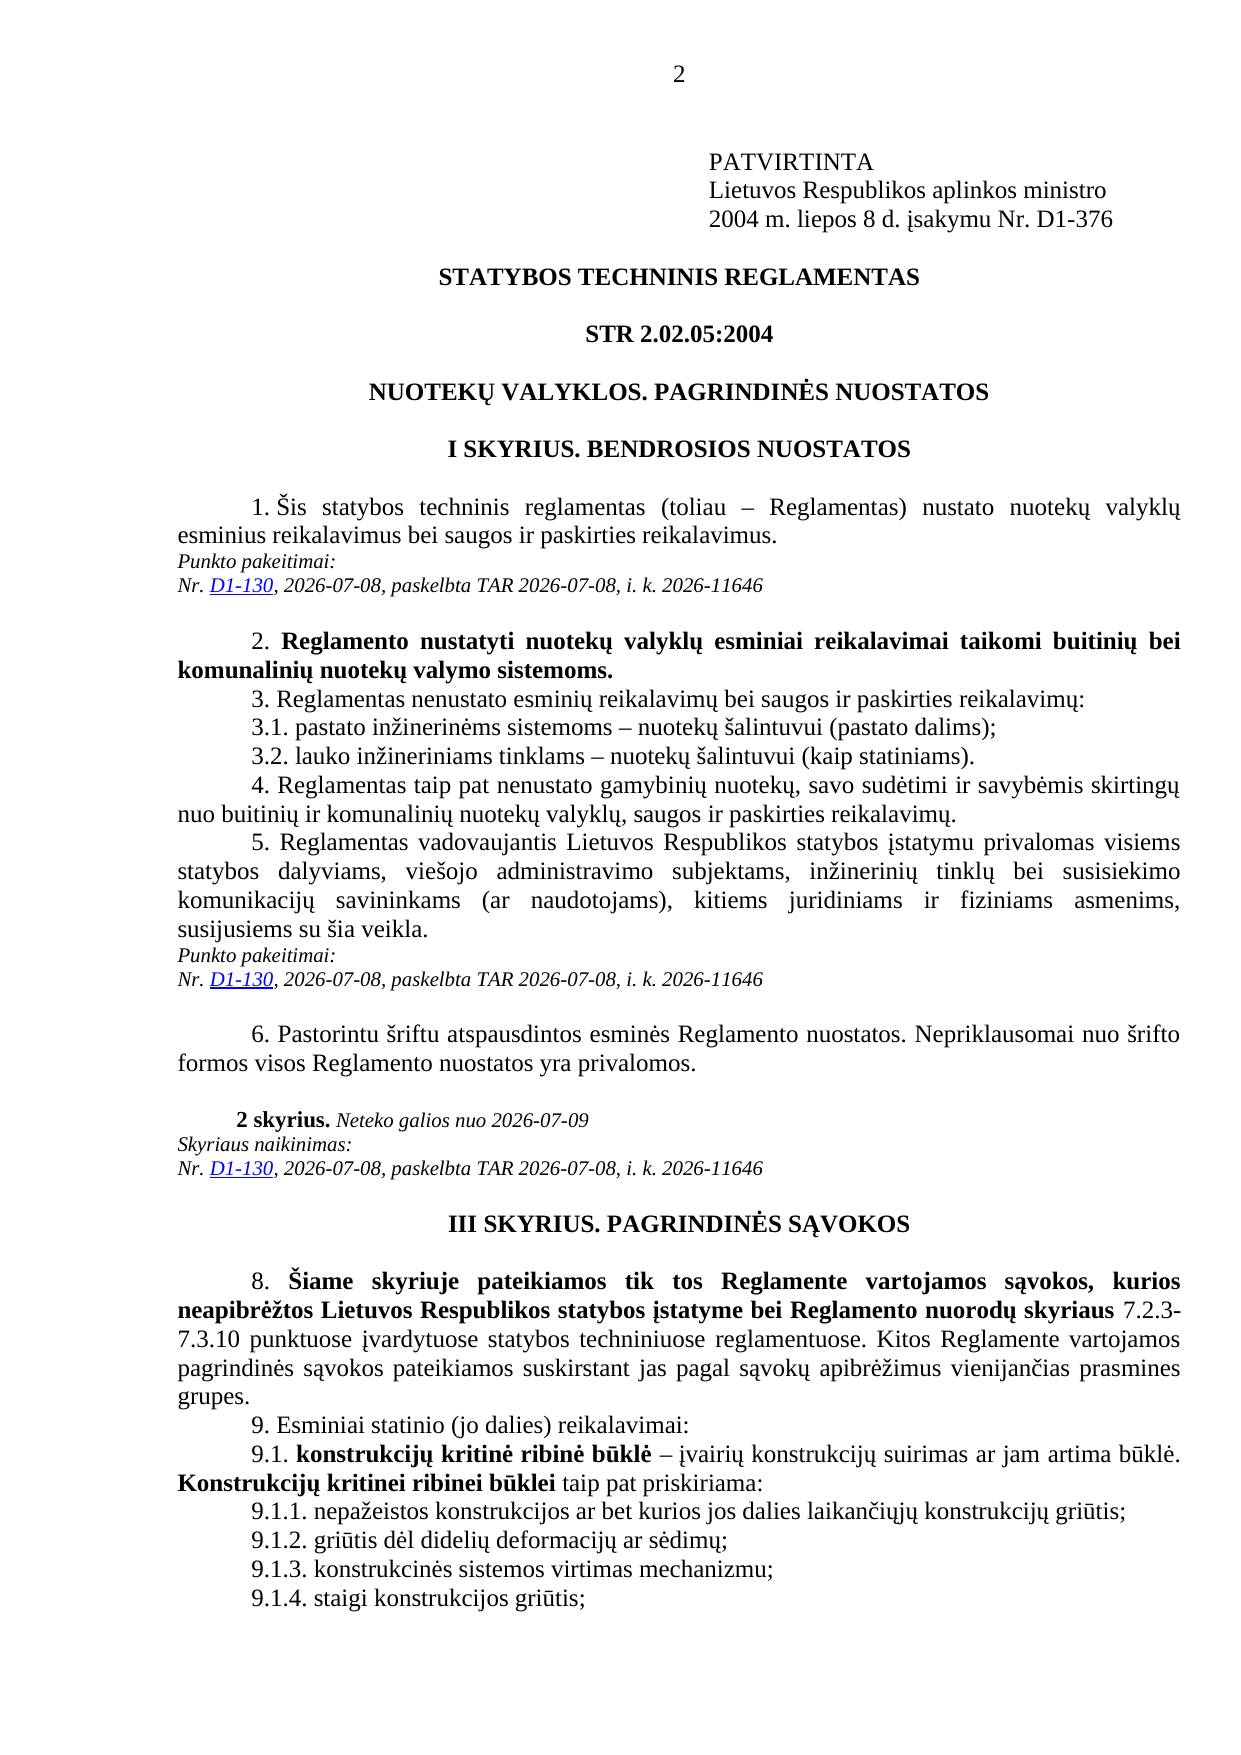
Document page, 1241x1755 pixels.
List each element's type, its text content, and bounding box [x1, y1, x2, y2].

text 9. Esminiai statinio (jo dalies) reikalavimai: [177, 1410, 1181, 1439]
text 1. Šis statybos techninis reglamentas (toliau – Reglamentas) nustato nuotekų valyklų esminius reikalavimus bei saugos ir paskirties reikalavimus. [177, 492, 1181, 549]
text 6. Pastorintu šriftu atspausdintos esminės Reglamento nuostatos. Nepriklausomai nuo šrifto formos visos Reglamento nuostatos yra privalomos. [177, 1019, 1181, 1077]
text STATYBOS TECHNINIS REGLAMENTAS [177, 262, 1181, 291]
text 3.2. lauko inžineriniams tinklams – nuotekų šalintuvui (kaip statiniams). [177, 741, 1181, 770]
text 3. Reglamentas nenustato esminių reikalavimų bei saugos ir paskirties reikalavimų: [177, 684, 1181, 712]
text 4. Reglamentas taip pat nenustato gamybinių nuotekų, savo sudėtimi ir savybėmis skirtingų nuo buitinių ir komunalinių nuotekų valyklų, saugos ir paskirties reikalavimų. [177, 770, 1181, 827]
text Nr. D1-130, 2026-07-08, paskelbta TAR 2026-07-08, i. k. 2026-11646 [177, 573, 1181, 597]
text 9.1.1. nepažeistos konstrukcijos ar bet kurios jos dalies laikančiųjų konstrukcijų griūtis; [177, 1496, 1181, 1525]
text NUOTEKŲ VALYKLOS. PAGRINDINĖS NUOSTATOS [177, 377, 1181, 406]
text III SKYRIUS. PAGRINDINĖS SĄVOKOS [177, 1209, 1181, 1238]
text Punkto pakeitimai: [177, 942, 1181, 967]
text 9.1.2. griūtis dėl didelių deformacijų ar sėdimų; [177, 1525, 1181, 1554]
text 2 skyrius. Neteko galios nuo 2026-07-09 [177, 1106, 1181, 1132]
text 2. Reglamento nustatyti nuotekų valyklų esminiai reikalavimai taikomi buitinių bei komunalinių nuotekų valymo sistemoms. [177, 626, 1181, 684]
text 9.1. konstrukcijų kritinė ribinė būklė – įvairių konstrukcijų suirimas ar jam artima būklė. Konstrukcijų kritinei ribinei būklei taip pat priskiriama: [177, 1439, 1181, 1496]
text Skyriaus naikinimas: [177, 1132, 1181, 1156]
text STR 2.02.05:2004 [177, 319, 1181, 348]
text I SKYRIUS. BENDROSIOS NUOSTATOS [177, 434, 1181, 463]
text 5. Reglamentas vadovaujantis Lietuvos Respublikos statybos įstatymu privalomas visiems statybos dalyviams, viešojo administravimo subjektams, inžinerinių tinklų bei susisiekimo komunikacijų savininkams (ar naudotojams), kitiems juridiniams ir fiziniams asmenims, susijusiems su šia veikla. [177, 827, 1181, 942]
text 2004 m. liepos 8 d. įsakymu Nr. D1-376 [177, 204, 1181, 233]
text 3.1. pastato inžinerinėms sistemoms – nuotekų šalintuvui (pastato dalims); [177, 712, 1181, 741]
text PATVIRTINTA [177, 147, 1181, 176]
text 9.1.4. staigi konstrukcijos griūtis; [177, 1583, 1181, 1611]
text Nr. D1-130, 2026-07-08, paskelbta TAR 2026-07-08, i. k. 2026-11646 [177, 967, 1181, 991]
text 9.1.3. konstrukcinės sistemos virtimas mechanizmu; [177, 1554, 1181, 1583]
text Punkto pakeitimai: [177, 549, 1181, 573]
text 8. Šiame skyriuje pateikiamos tik tos Reglamente vartojamos sąvokos, kurios neapibrėžtos Lietuvos Respublikos statybos įstatyme bei Reglamento nuorodų skyriaus 7.2.3-7.3.10 punktuose įvardytuose statybos techniniuose reglamentuose. Kitos Reglamente vartojamos pagrindinės sąvokos pateikiamos suskirstant jas pagal sąvokų apibrėžimus vienijančias prasmines grupes. [177, 1266, 1181, 1410]
text Lietuvos Respublikos aplinkos ministro [177, 176, 1181, 204]
text Nr. D1-130, 2026-07-08, paskelbta TAR 2026-07-08, i. k. 2026-11646 [177, 1156, 1181, 1180]
